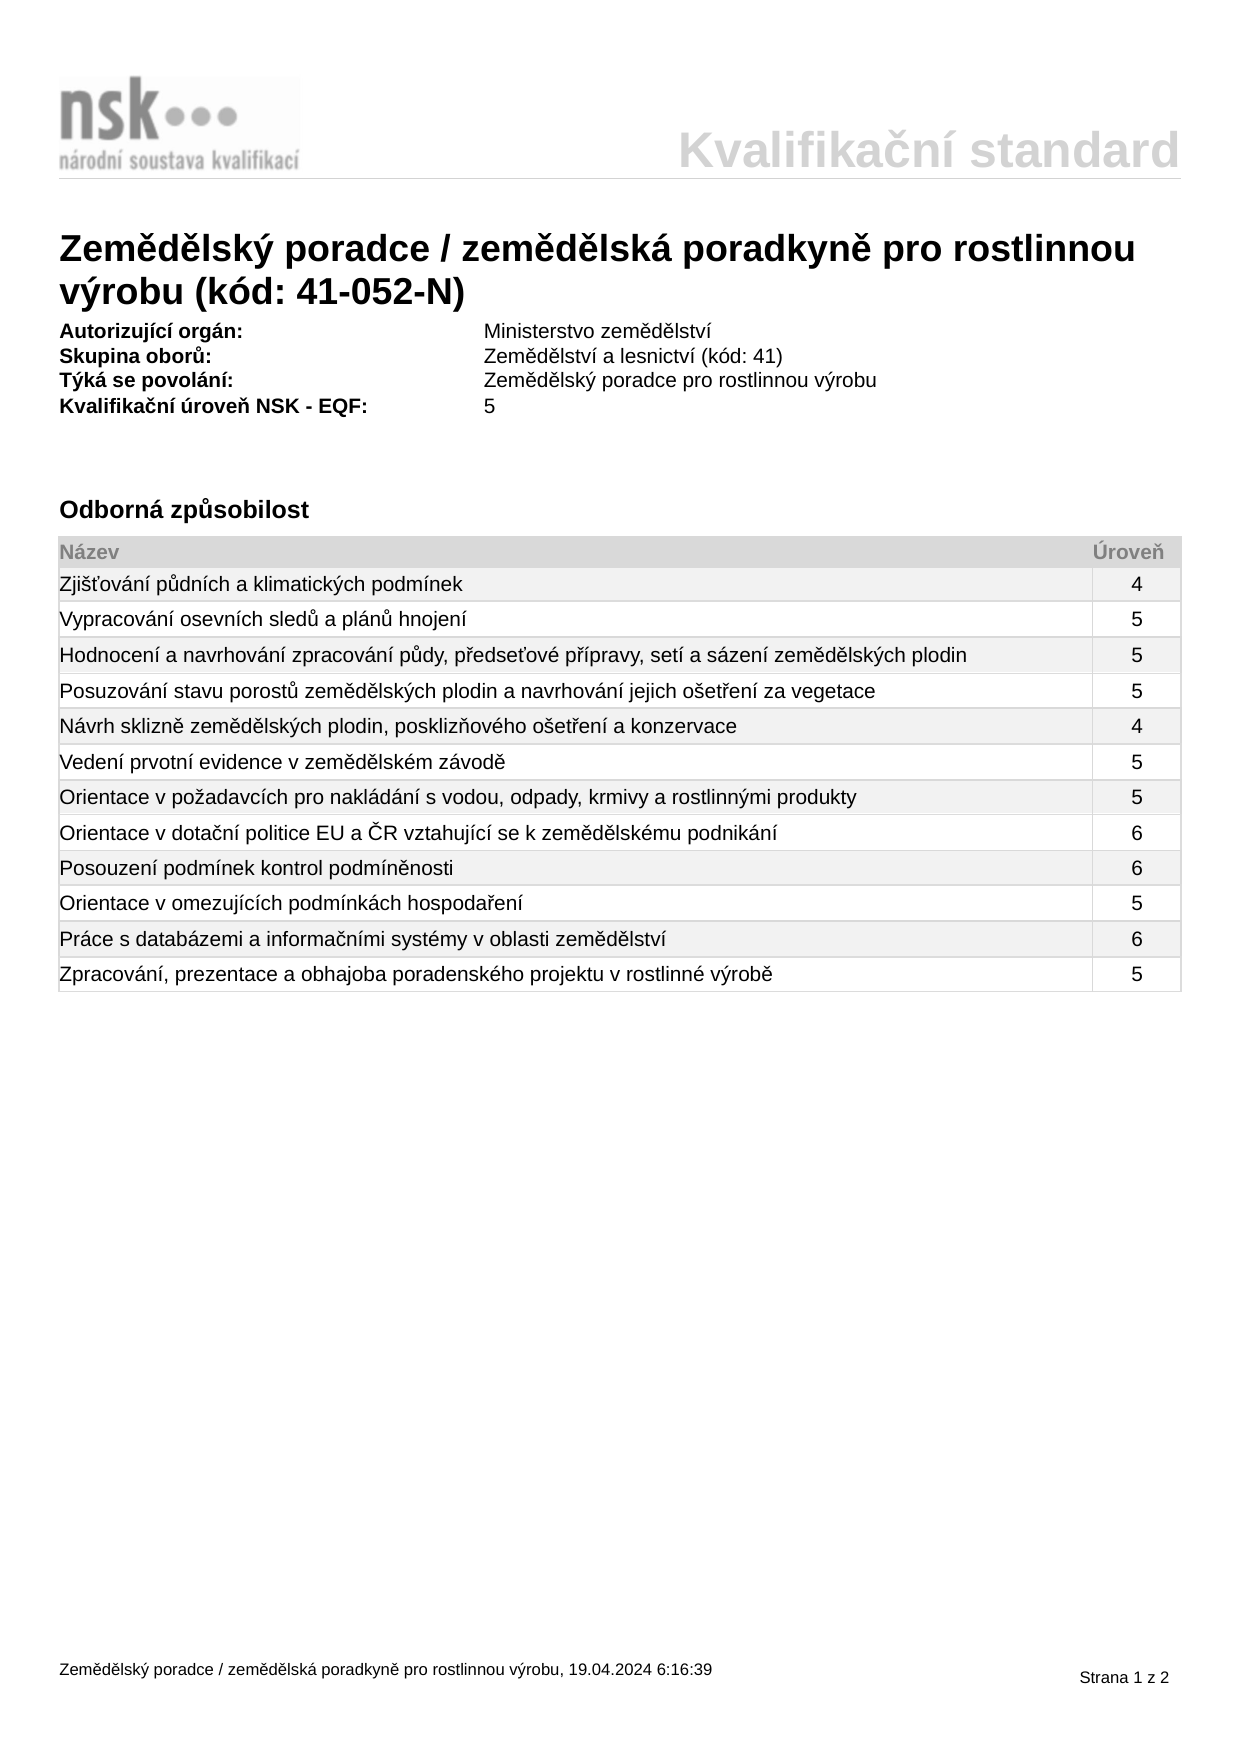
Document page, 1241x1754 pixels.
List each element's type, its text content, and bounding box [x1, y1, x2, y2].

table_cell [484, 313, 620, 319]
table_cell 4 [1093, 709, 1180, 743]
table_cell 5 [1093, 886, 1180, 920]
table_cell [1169, 313, 1181, 319]
table_cell [484, 524, 620, 536]
table_cell [484, 1291, 620, 1475]
table_cell [1169, 992, 1181, 1291]
table_cell [59, 172, 483, 178]
table_cell [620, 1291, 626, 1475]
table_cell [626, 524, 862, 536]
table_cell [59, 196, 483, 224]
table_cell [626, 313, 862, 319]
table_cell [484, 172, 620, 178]
table_cell [862, 313, 1093, 319]
table_cell Kvalifikační úroveň NSK - EQF: [59, 394, 483, 417]
table_cell [484, 992, 620, 1291]
table_cell Posuzování stavu porostů zemědělských plodin a navrhování jejich ošetření za vegetace [60, 674, 1092, 707]
table_cell Zpracování, prezentace a obhajoba poradenského projektu v rostlinné výrobě [60, 958, 1092, 991]
table_cell Úroveň [1093, 538, 1180, 566]
table_cell [620, 196, 626, 224]
table_cell [59, 992, 483, 1291]
table_cell Práce s databázemi a informačními systémy v oblasti zemědělství [60, 922, 1092, 956]
table_cell [862, 992, 1093, 1291]
table_cell Zemědělský poradce / zemědělská poradkyně pro rostlinnou výrobu, 19.04.2024 6:16:39 [59, 1660, 862, 1696]
table_cell Vypracování osevních sledů a plánů hnojení [60, 602, 1092, 636]
table_cell 5 [1093, 958, 1180, 991]
table_cell Strana 1 z 2 [862, 1660, 1169, 1696]
table_cell Ministerstvo zemědělství [484, 319, 1181, 344]
table_cell [1169, 1475, 1181, 1659]
table_cell [1093, 313, 1169, 319]
table_cell Týká se povolání: [59, 368, 483, 392]
table_cell [626, 992, 862, 1291]
table_header Kvalifikační standard [626, 59, 1181, 178]
table_cell 6 [1093, 851, 1180, 884]
table_cell 5 [1093, 781, 1180, 813]
table_cell [620, 1475, 626, 1659]
table_cell Autorizující orgán: [59, 319, 483, 343]
table_cell Posouzení podmínek kontrol podmíněnosti [60, 851, 1092, 884]
table_cell 4 [1093, 568, 1180, 600]
table_cell Vedení prvotní evidence v zemědělském závodě [60, 745, 1092, 779]
table_cell 6 [1093, 815, 1180, 849]
table_cell [484, 196, 620, 224]
table_cell [862, 196, 1093, 224]
table_cell [59, 1291, 483, 1475]
table_cell Skupina oborů: [59, 344, 483, 368]
table_cell Zjišťování půdních a klimatických podmínek [60, 568, 1092, 600]
table_cell [1093, 196, 1169, 224]
table_cell [626, 418, 862, 489]
table_cell Zemědělský poradce pro rostlinnou výrobu [484, 368, 1181, 393]
table_cell [1169, 524, 1181, 536]
table_cell 5 [484, 394, 1181, 417]
table_cell 5 [1093, 745, 1180, 779]
table_cell [1169, 196, 1181, 224]
table_header [621, 59, 626, 172]
table_cell [620, 992, 626, 1291]
table_cell [1169, 1291, 1181, 1475]
table_cell [1093, 418, 1169, 489]
table_cell [620, 418, 626, 489]
table_cell [59, 524, 483, 536]
table_cell [1093, 1291, 1169, 1475]
table_cell [1093, 524, 1169, 536]
table_cell [59, 418, 483, 489]
picture [58, 59, 621, 172]
table_cell [626, 1291, 862, 1475]
table_cell [484, 1475, 620, 1659]
table_cell Zemědělský poradce / zemědělská poradkyně pro rostlinnou výrobu (kód: 41-052-N) [59, 224, 1181, 313]
table_cell [862, 1291, 1093, 1475]
table_cell Orientace v omezujících podmínkách hospodaření [60, 886, 1092, 920]
table_cell [862, 524, 1093, 536]
table_cell 5 [1093, 602, 1180, 636]
table_cell Odborná způsobilost [59, 490, 1181, 524]
table_cell [862, 418, 1093, 489]
table_cell 6 [1093, 922, 1180, 956]
table_cell [862, 1475, 1093, 1659]
table_cell [1093, 1475, 1169, 1659]
table_cell [1169, 418, 1181, 489]
table_cell [59, 313, 483, 319]
table_cell Zemědělství a lesnictví (kód: 41) [484, 344, 1181, 368]
table_cell [1093, 992, 1169, 1291]
table_cell Název [60, 538, 1092, 566]
table_cell 5 [1093, 674, 1180, 707]
table_cell Orientace v dotační politice EU a ČR vztahující se k zemědělskému podnikání [60, 815, 1092, 849]
table_cell 5 [1093, 638, 1180, 672]
table_cell [626, 1475, 862, 1659]
table_cell [626, 196, 862, 224]
table_cell [59, 179, 1181, 196]
table_cell Hodnocení a navrhování zpracování půdy, předseťové přípravy, setí a sázení zemědělských plodin [60, 638, 1092, 672]
table_cell [59, 1475, 483, 1659]
table_cell [1169, 1660, 1181, 1696]
table_cell [484, 418, 620, 489]
table_cell [620, 524, 626, 536]
table_cell Návrh sklizně zemědělských plodin, posklizňového ošetření a konzervace [60, 709, 1092, 743]
table_cell Orientace v požadavcích pro nakládání s vodou, odpady, krmivy a rostlinnými produkty [60, 781, 1092, 813]
